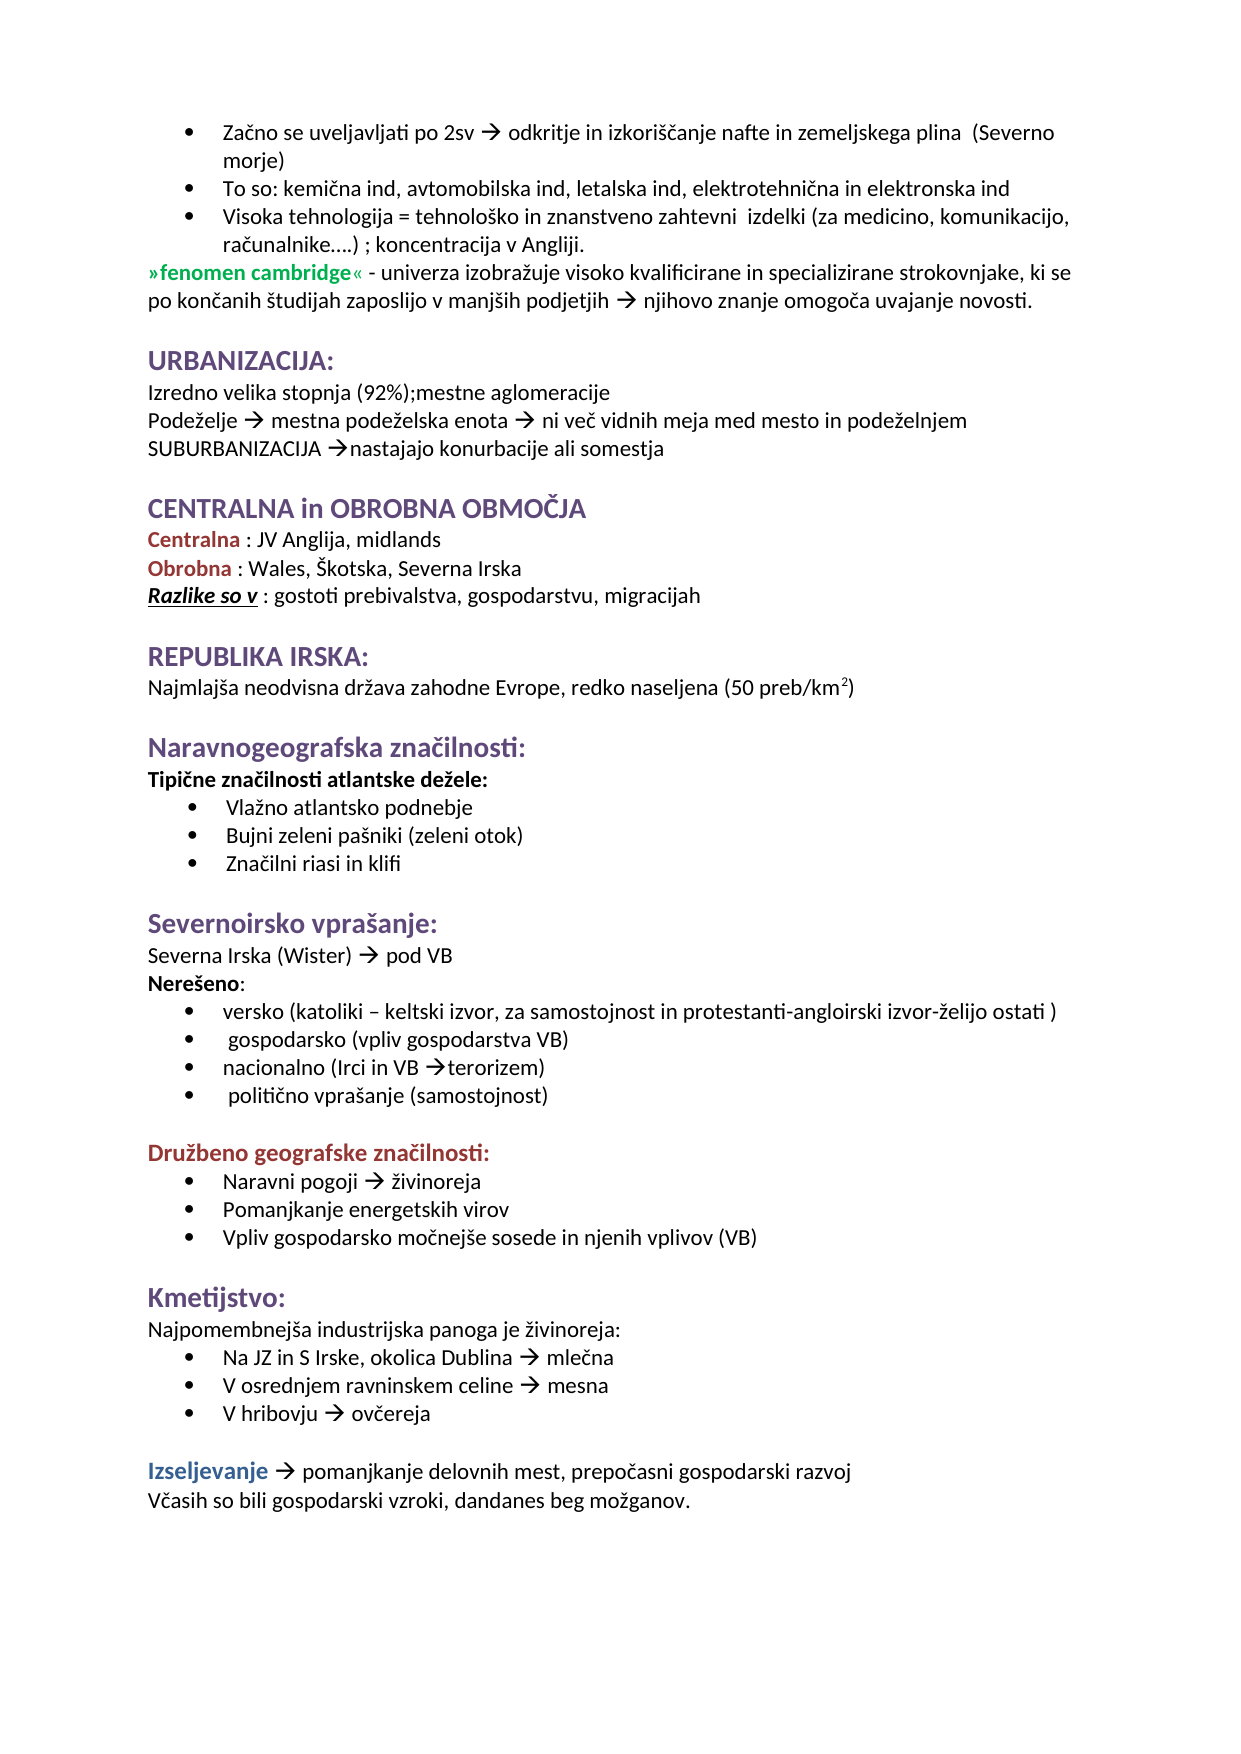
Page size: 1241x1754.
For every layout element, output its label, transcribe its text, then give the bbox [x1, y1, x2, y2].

list gospodarsko (vpliv gospodarstva VB) [185, 1025, 1092, 1053]
list Vpliv gospodarsko močnejše sosede in njenih vplivov (VB) [185, 1223, 1092, 1251]
list Naravni pogoji  živinoreja [185, 1167, 1092, 1195]
text REPUBLIKA IRSKA: [148, 638, 1092, 673]
list Pomanjkanje energetskih virov [185, 1195, 1092, 1223]
list Na JZ in S Irske, okolica Dublina  mlečna [185, 1343, 1092, 1371]
text Obrobna : Wales, Škotska, Severna Irska [148, 554, 1092, 582]
list Vlažno atlantsko podnebje [188, 793, 1092, 821]
text Kmetijstvo: [148, 1279, 1092, 1315]
text CENTRALNA in OBROBNA OBMOČJA [148, 490, 1092, 526]
list V osrednjem ravninskem celine  mesna [185, 1371, 1092, 1399]
text Razlike so v : gostoti prebivalstva, gospodarstvu, migracijah [148, 582, 1092, 610]
list Visoka tehnologija = tehnološko in znanstveno zahtevni izdelki (za medicino, komunikacijo, računalnike….) ; koncentracija v Angliji. [185, 202, 1092, 258]
text Nerešeno: [148, 969, 1092, 997]
list politično vprašanje (samostojnost) [185, 1081, 1092, 1109]
list Začno se uveljavljati po 2sv  odkritje in izkoriščanje nafte in zemeljskega plina (Severno morje) [185, 118, 1092, 174]
text »fenomen cambridge« - univerza izobražuje visoko kvalificirane in specializirane strokovnjake, ki se po končanih študijah zaposlijo v manjših podjetjih  njihovo znanje omogoča uvajanje novosti. [148, 258, 1092, 314]
text Tipične značilnosti atlantske dežele: [148, 765, 1092, 793]
text Izredno velika stopnja (92%);mestne aglomeracije [148, 378, 1092, 406]
list nacionalno (Irci in VB terorizem) [185, 1053, 1092, 1081]
text Podeželje  mestna podeželska enota  ni več vidnih meja med mesto in podeželnjem [148, 406, 1092, 434]
list To so: kemična ind, avtomobilska ind, letalska ind, elektrotehnična in elektronska ind [185, 174, 1092, 202]
text Najpomembnejša industrijska panoga je živinoreja: [148, 1315, 1092, 1343]
text SUBURBANIZACIJA nastajajo konurbacije ali somestja [148, 434, 1092, 462]
text Severnoirsko vprašanje: [148, 905, 1092, 941]
text Naravnogeografska značilnosti: [148, 729, 1092, 765]
text Najmlajša neodvisna država zahodne Evrope, redko naseljena (50 preb/km2) [148, 673, 1092, 701]
list versko (katoliki – keltski izvor, za samostojnost in protestanti-angloirski izvor-želijo ostati ) [185, 997, 1092, 1025]
list Značilni riasi in klifi [188, 849, 1092, 877]
text Družbeno geografske značilnosti: [148, 1137, 1092, 1167]
text Izseljevanje  pomanjkanje delovnih mest, prepočasni gospodarski razvoj [148, 1455, 1092, 1486]
list V hribovju  ovčereja [185, 1399, 1092, 1427]
list Bujni zeleni pašniki (zeleni otok) [188, 821, 1092, 849]
text Centralna : JV Anglija, midlands [148, 526, 1092, 554]
text Včasih so bili gospodarski vzroki, dandanes beg možganov. [148, 1486, 1092, 1514]
text URBANIZACIJA: [148, 342, 1092, 378]
text Severna Irska (Wister)  pod VB [148, 941, 1092, 969]
